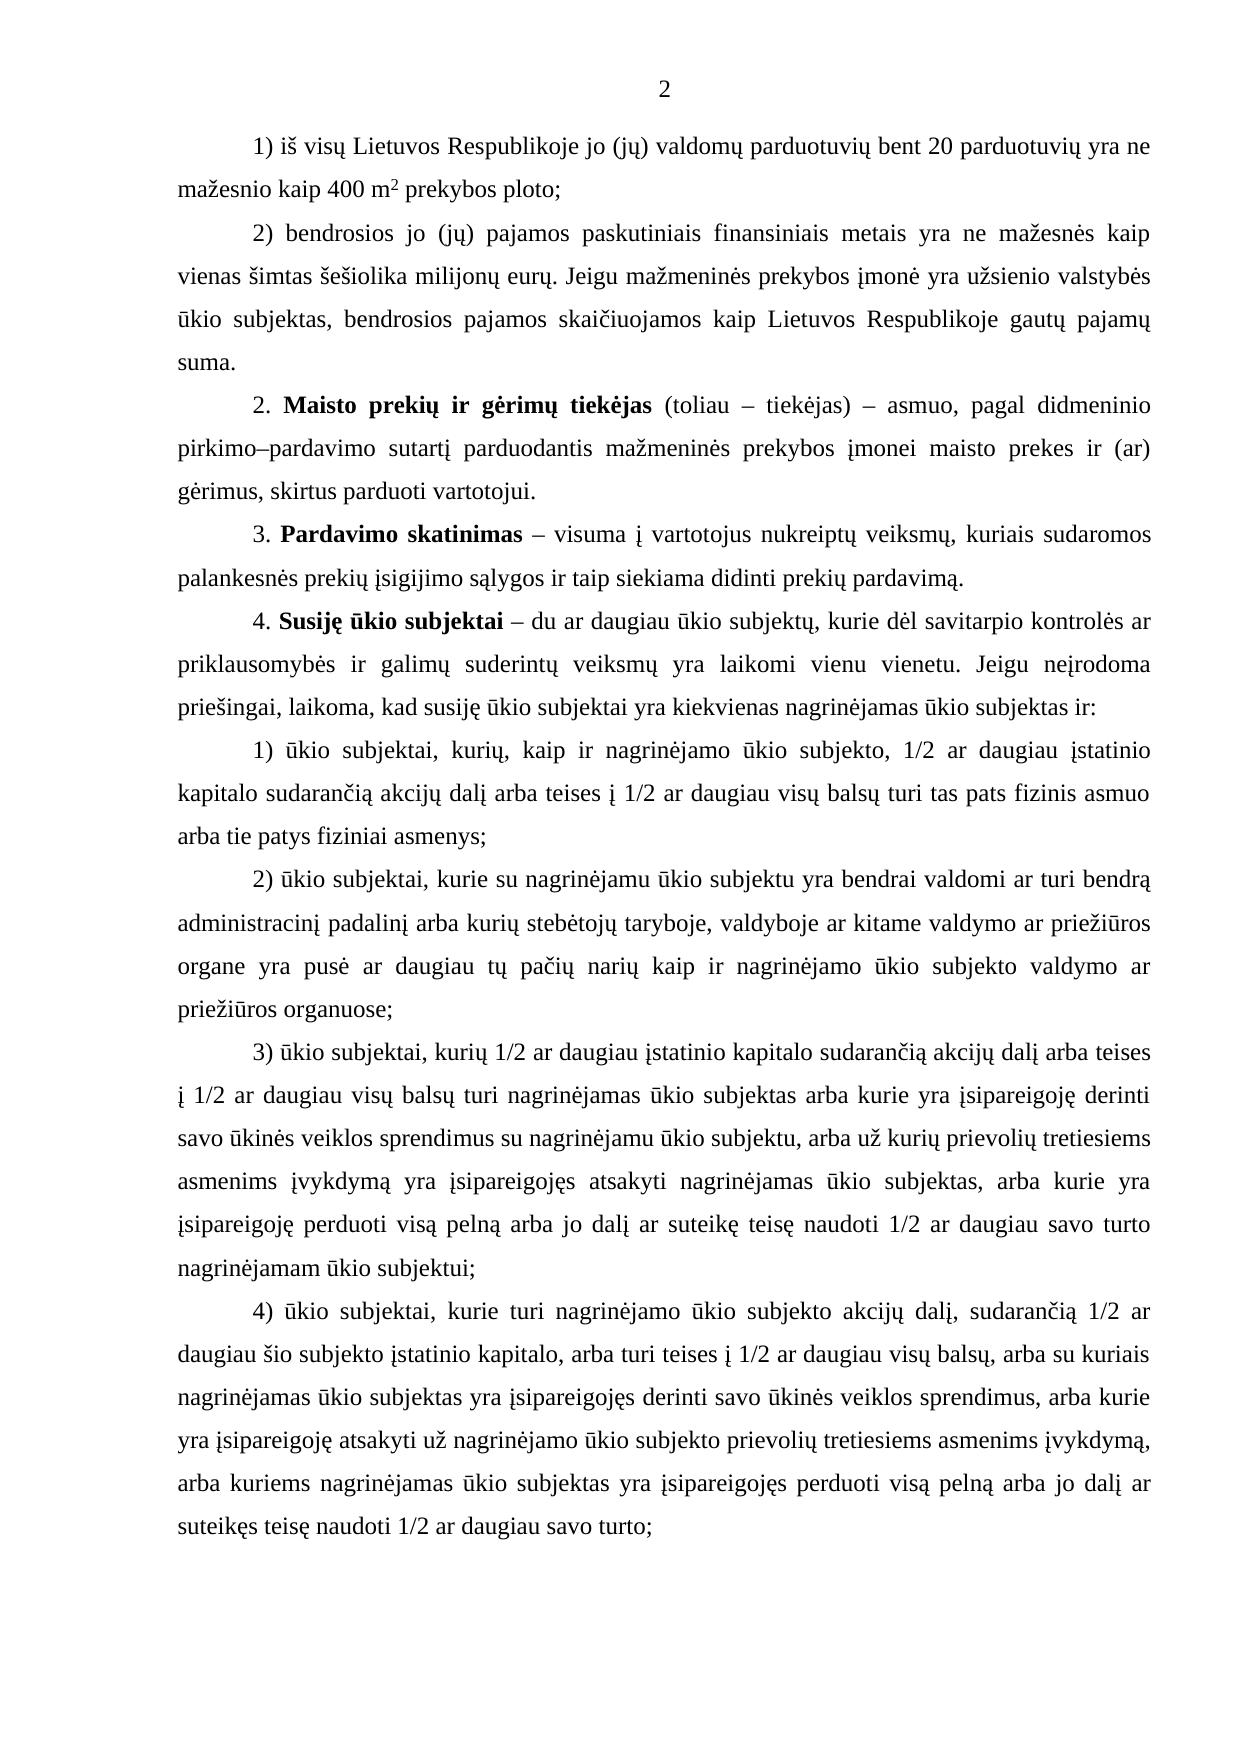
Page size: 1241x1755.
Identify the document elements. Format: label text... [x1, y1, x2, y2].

text 2) bendrosios jo (jų) pajamos paskutiniais finansiniais metais yra ne mažesnės kaip vienas šimtas šešiolika milijonų eurų. Jeigu mažmeninės prekybos įmonė yra užsienio valstybės ūkio subjektas, bendrosios pajamos skaičiuojamos kaip Lietuvos Respublikoje gautų pajamų suma. [177, 218, 1152, 376]
text 3. Pardavimo skatinimas – visuma į vartotojus nukreiptų veiksmų, kuriais sudaromos palankesnės prekių įsigijimo sąlygos ir taip siekiama didinti prekių pardavimą. [177, 519, 1152, 591]
text 2. Maisto prekių ir gėrimų tiekėjas (toliau – tiekėjas) – asmuo, pagal didmeninio pirkimo–pardavimo sutartį parduodantis mažmeninės prekybos įmonei maisto prekes ir (ar) gėrimus, skirtus parduoti vartotojui. [177, 390, 1152, 505]
text 4) ūkio subjektai, kurie turi nagrinėjamo ūkio subjekto akcijų dalį, sudarančią 1/2 ar daugiau šio subjekto įstatinio kapitalo, arba turi teises į 1/2 ar daugiau visų balsų, arba su kuriais nagrinėjamas ūkio subjektas yra įsipareigojęs derinti savo ūkinės veiklos sprendimus, arba kurie yra įsipareigoję atsakyti už nagrinėjamo ūkio subjekto prievolių tretiesiems asmenims įvykdymą, arba kuriems nagrinėjamas ūkio subjektas yra įsipareigojęs perduoti visą pelną arba jo dalį ar suteikęs teisę naudoti 1/2 ar daugiau savo turto; [177, 1296, 1152, 1540]
text 1) iš visų Lietuvos Respublikoje jo (jų) valdomų parduotuvių bent 20 parduotuvių yra ne mažesnio kaip 400 m2 prekybos ploto; [177, 131, 1152, 203]
text 4. Susiję ūkio subjektai – du ar daugiau ūkio subjektų, kurie dėl savitarpio kontrolės ar priklausomybės ir galimų suderintų veiksmų yra laikomi vienu vienetu. Jeigu neįrodoma priešingai, laikoma, kad susiję ūkio subjektai yra kiekvienas nagrinėjamas ūkio subjektas ir: [177, 606, 1152, 721]
text 3) ūkio subjektai, kurių 1/2 ar daugiau įstatinio kapitalo sudarančią akcijų dalį arba teises į 1/2 ar daugiau visų balsų turi nagrinėjamas ūkio subjektas arba kurie yra įsipareigoję derinti savo ūkinės veiklos sprendimus su nagrinėjamu ūkio subjektu, arba už kurių prievolių tretiesiems asmenims įvykdymą yra įsipareigojęs atsakyti nagrinėjamas ūkio subjektas, arba kurie yra įsipareigoję perduoti visą pelną arba jo dalį ar suteikę teisę naudoti 1/2 ar daugiau savo turto nagrinėjamam ūkio subjektui; [177, 1037, 1152, 1281]
text 1) ūkio subjektai, kurių, kaip ir nagrinėjamo ūkio subjekto, 1/2 ar daugiau įstatinio kapitalo sudarančią akcijų dalį arba teises į 1/2 ar daugiau visų balsų turi tas pats fizinis asmuo arba tie patys fiziniai asmenys; [177, 735, 1152, 850]
text 2) ūkio subjektai, kurie su nagrinėjamu ūkio subjektu yra bendrai valdomi ar turi bendrą administracinį padalinį arba kurių stebėtojų taryboje, valdyboje ar kitame valdymo ar priežiūros organe yra pusė ar daugiau tų pačių narių kaip ir nagrinėjamo ūkio subjekto valdymo ar priežiūros organuose; [177, 864, 1152, 1023]
